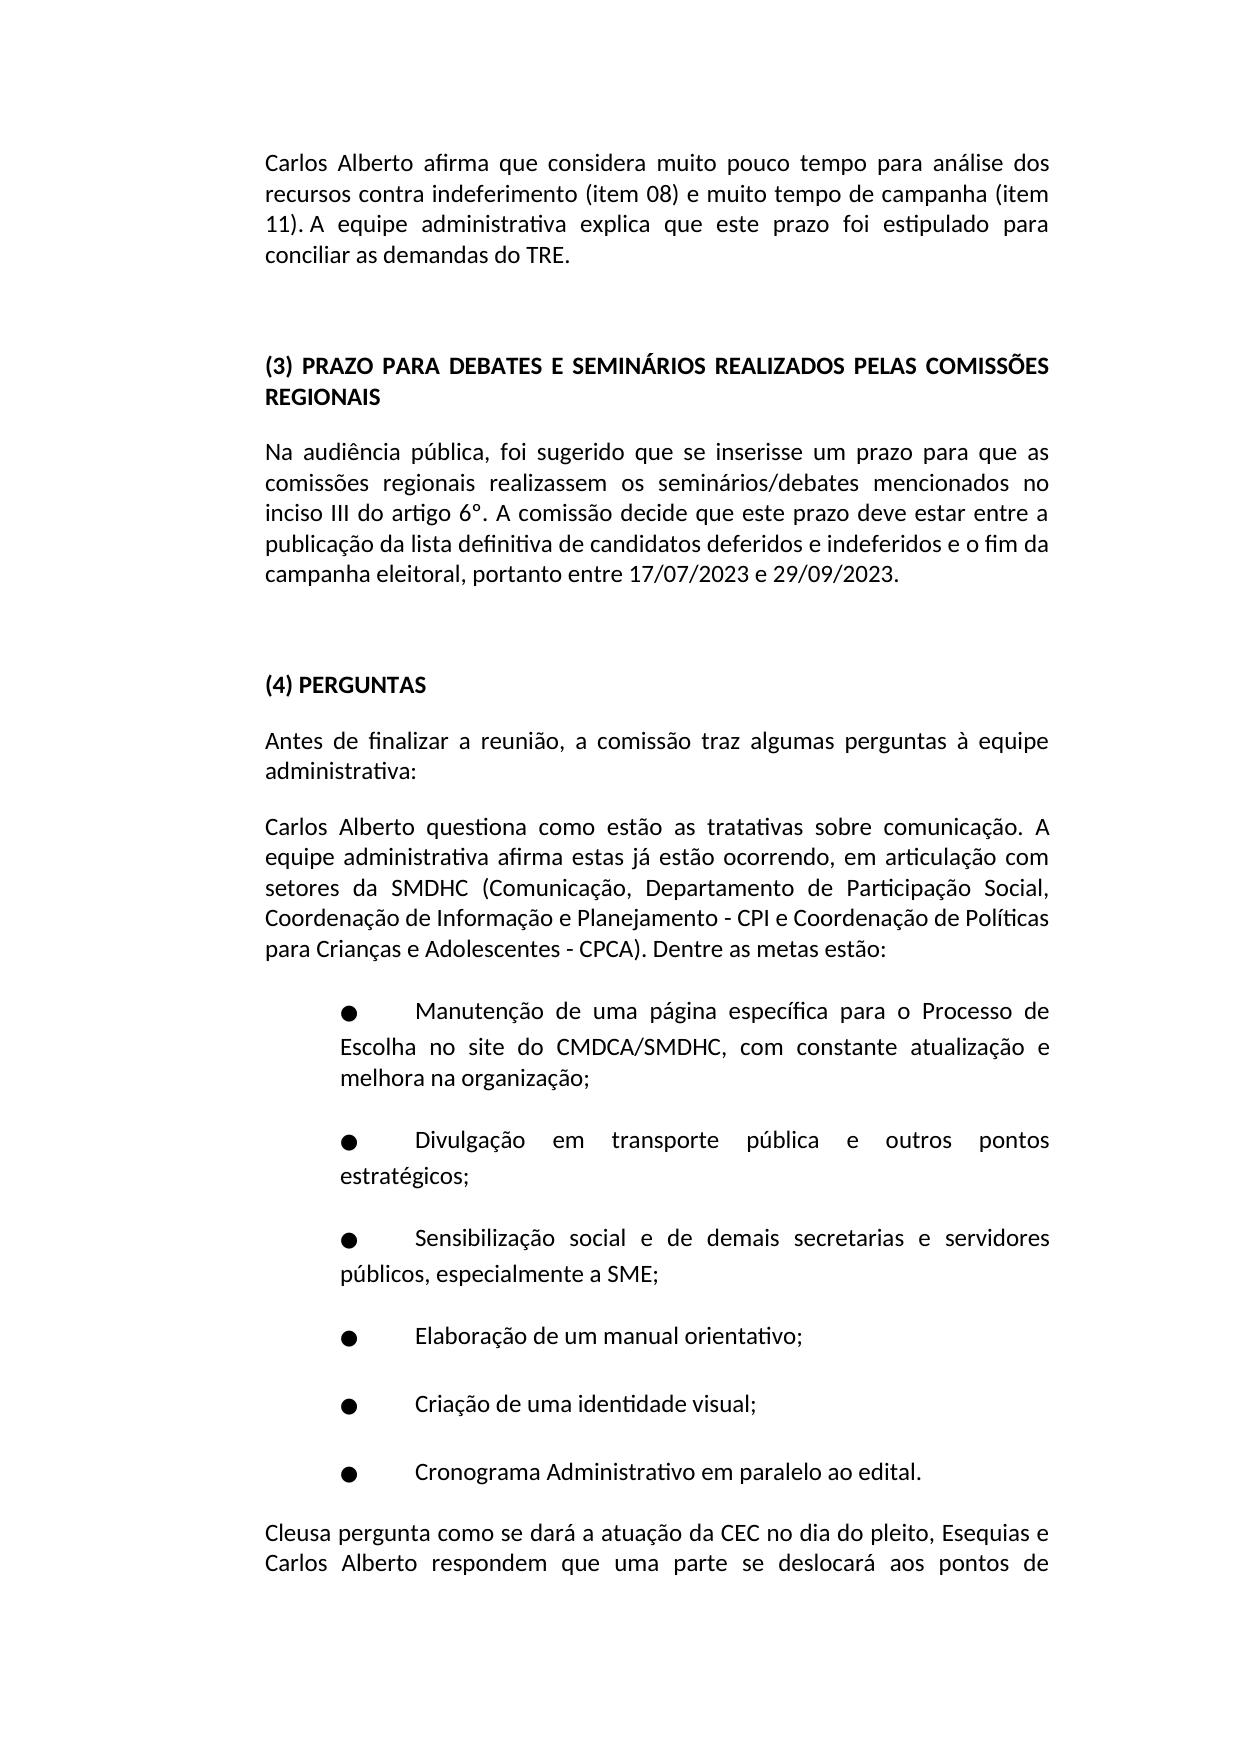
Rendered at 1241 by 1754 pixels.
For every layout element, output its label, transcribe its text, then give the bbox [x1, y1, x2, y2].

list Cronograma Administrativo em paralelo ao edital. [340, 1449, 1051, 1492]
list Elaboração de um manual orientativo; [340, 1314, 1051, 1356]
text Antes de finalizar a reunião, a comissão traz algumas perguntas à equipe administrativa: [265, 725, 1051, 786]
text Cleusa pergunta como se dará a atuação da CEC no dia do pleito, Esequias e Carlos Alberto respondem que uma parte se deslocará aos pontos de [265, 1517, 1051, 1578]
text Na audiência pública, foi sugerido que se inserisse um prazo para que as comissões regionais realizassem os seminários/debates mencionados no inciso III do artigo 6º. A comissão decide que este prazo deve estar entre a publicação da lista definitiva de candidatos deferidos e indeferidos e o fim da campanha eleitoral, portanto entre 17/07/2023 e 29/09/2023. [265, 436, 1051, 589]
list Divulgação em transporte pública e outros pontos estratégicos; [340, 1117, 1051, 1191]
list Manutenção de uma página específica para o Processo de Escolha no site do CMDCA/SMDHC, com constante atualização e melhora na organização; [340, 988, 1051, 1092]
text Carlos Alberto questiona como estão as tratativas sobre comunicação. A equipe administrativa afirma estas já estão ocorrendo, em articulação com setores da SMDHC (Comunicação, Departamento de Participação Social, Coordenação de Informação e Planejamento - CPI e Coordenação de Políticas para Crianças e Adolescentes - CPCA). Dentre as metas estão: [265, 811, 1051, 963]
text (4) PERGUNTAS [265, 669, 1051, 700]
text Carlos Alberto afirma que considera muito pouco tempo para análise dos recursos contra indeferimento (item 08) e muito tempo de campanha (item 11). A equipe administrativa explica que este prazo foi estipulado para conciliar as demandas do TRE. [265, 148, 1051, 270]
list Criação de uma identidade visual; [340, 1381, 1051, 1424]
list Sensibilização social e de demais secretarias e servidores públicos, especialmente a SME; [340, 1216, 1051, 1289]
text (3) PRAZO PARA DEBATES E SEMINÁRIOS REALIZADOS PELAS COMISSÕES REGIONAIS [265, 350, 1051, 411]
